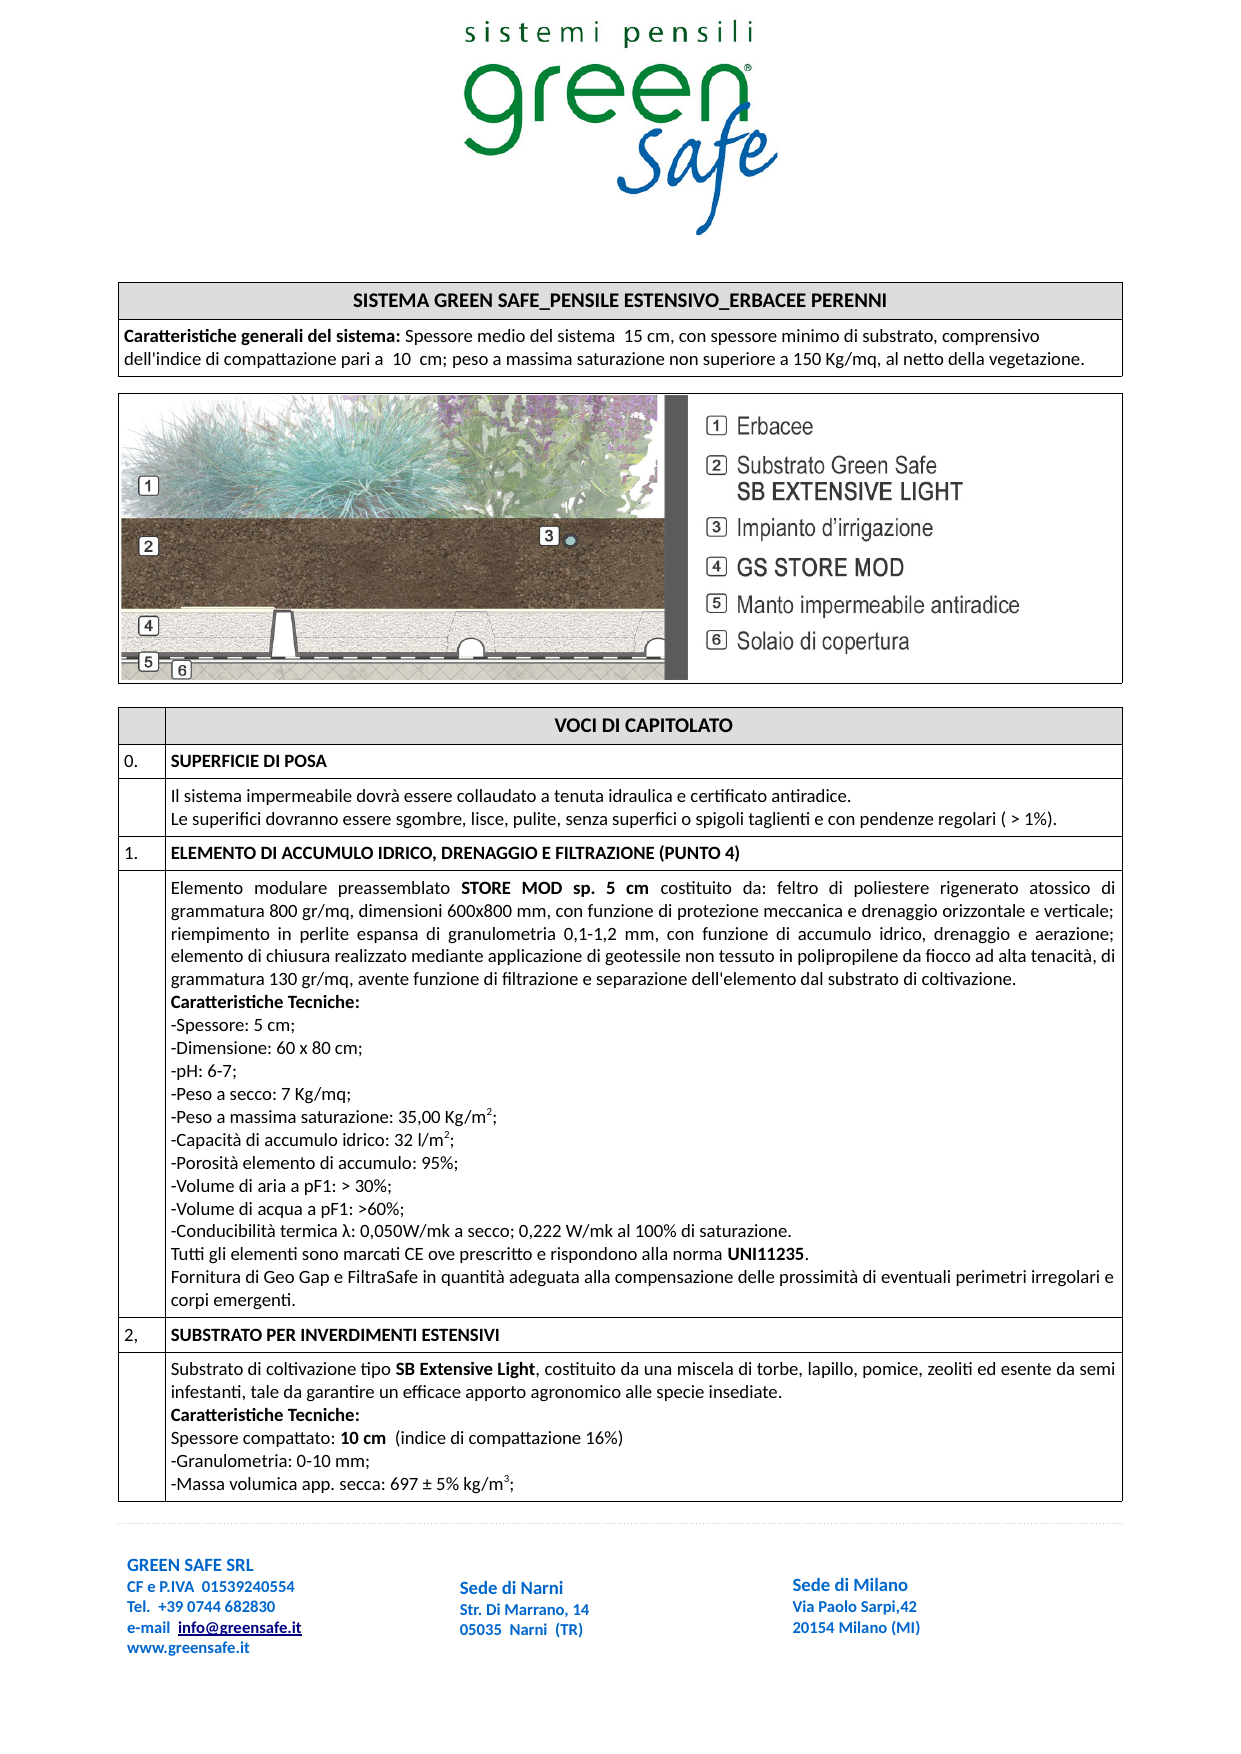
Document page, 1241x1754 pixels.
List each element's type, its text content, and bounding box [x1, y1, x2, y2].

table_cell [119, 871, 165, 1317]
table_cell Substrato di coltivazione tipo SB Extensive Light, costituito da una miscela di torbe, lapillo, pomice, zeoliti ed esente da semi infestanti, tale da garantire un efficace apporto agronomico alle specie insediate. Caratteristiche Tecniche: Spessore compattato: 10 cm (indice di compattazione 16%) -Granulometria: 0-10 mm; -Massa volumica app. secca: 697 ± 5% kg/m3; [166, 1353, 1122, 1501]
table_cell 1. [119, 837, 165, 870]
picture [121, 395, 1119, 680]
table_cell [119, 779, 165, 836]
table_cell 0. [119, 745, 165, 778]
table_cell 2, [119, 1318, 165, 1352]
picture [457, 13, 783, 240]
table_header [119, 708, 165, 744]
table_header SISTEMA GREEN SAFE_PENSILE ESTENSIVO_ERBACEE PERENNI [119, 283, 1122, 319]
table_cell Il sistema impermeabile dovrà essere collaudato a tenuta idraulica e certificato antiradice. Le superifici dovranno essere sgombre, lisce, pulite, senza superfici o spigoli taglienti e con pendenze regolari ( > 1%). [166, 779, 1122, 836]
table_cell ELEMENTO DI ACCUMULO IDRICO, DRENAGGIO E FILTRAZIONE (PUNTO 4) [166, 837, 1122, 870]
table_cell Caratteristiche generali del sistema: Spessore medio del sistema 15 cm, con spessore minimo di substrato, comprensivo dell'indice di compattazione pari a 10 cm; peso a massima saturazione non superiore a 150 Kg/mq, al netto della vegetazione. [119, 320, 1122, 376]
table_cell [119, 1353, 165, 1501]
table_cell SUPERFICIE DI POSA [166, 745, 1122, 778]
table_cell Elemento modulare preassemblato STORE MOD sp. 5 cm costituito da: feltro di poliestere rigenerato atossico di grammatura 800 gr/mq, dimensioni 600x800 mm, con funzione di protezione meccanica e drenaggio orizzontale e verticale; riempimento in perlite espansa di granulometria 0,1-1,2 mm, con funzione di accumulo idrico, drenaggio e aerazione; elemento di chiusura realizzato mediante applicazione di geotessile non tessuto in polipropilene da fiocco ad alta tenacità, di grammatura 130 gr/mq, avente funzione di filtrazione e separazione dell'elemento dal substrato di coltivazione. Caratteristiche Tecniche: -Spessore: 5 cm; -Dimensione: 60 x 80 cm; -pH: 6-7; -Peso a secco: 7 Kg/mq; -Peso a massima saturazione: 35,00 Kg/m2; -Capacità di accumulo idrico: 32 l/m2; -Porosità elemento di accumulo: 95%; -Volume di aria a pF1: > 30%; -Volume di acqua a pF1: >60%; -Conducibilità termica λ: 0,050W/mk a secco; 0,222 W/mk al 100% di saturazione. Tutti gli elementi sono marcati CE ove prescritto e rispondono alla norma UNI11235. Fornitura di Geo Gap e FiltraSafe in quantità adeguata alla compensazione delle prossimità di eventuali perimetri irregolari e corpi emergenti. [166, 871, 1122, 1317]
table_cell SUBSTRATO PER INVERDIMENTI ESTENSIVI [166, 1318, 1122, 1352]
table_header VOCI DI CAPITOLATO [166, 708, 1122, 744]
